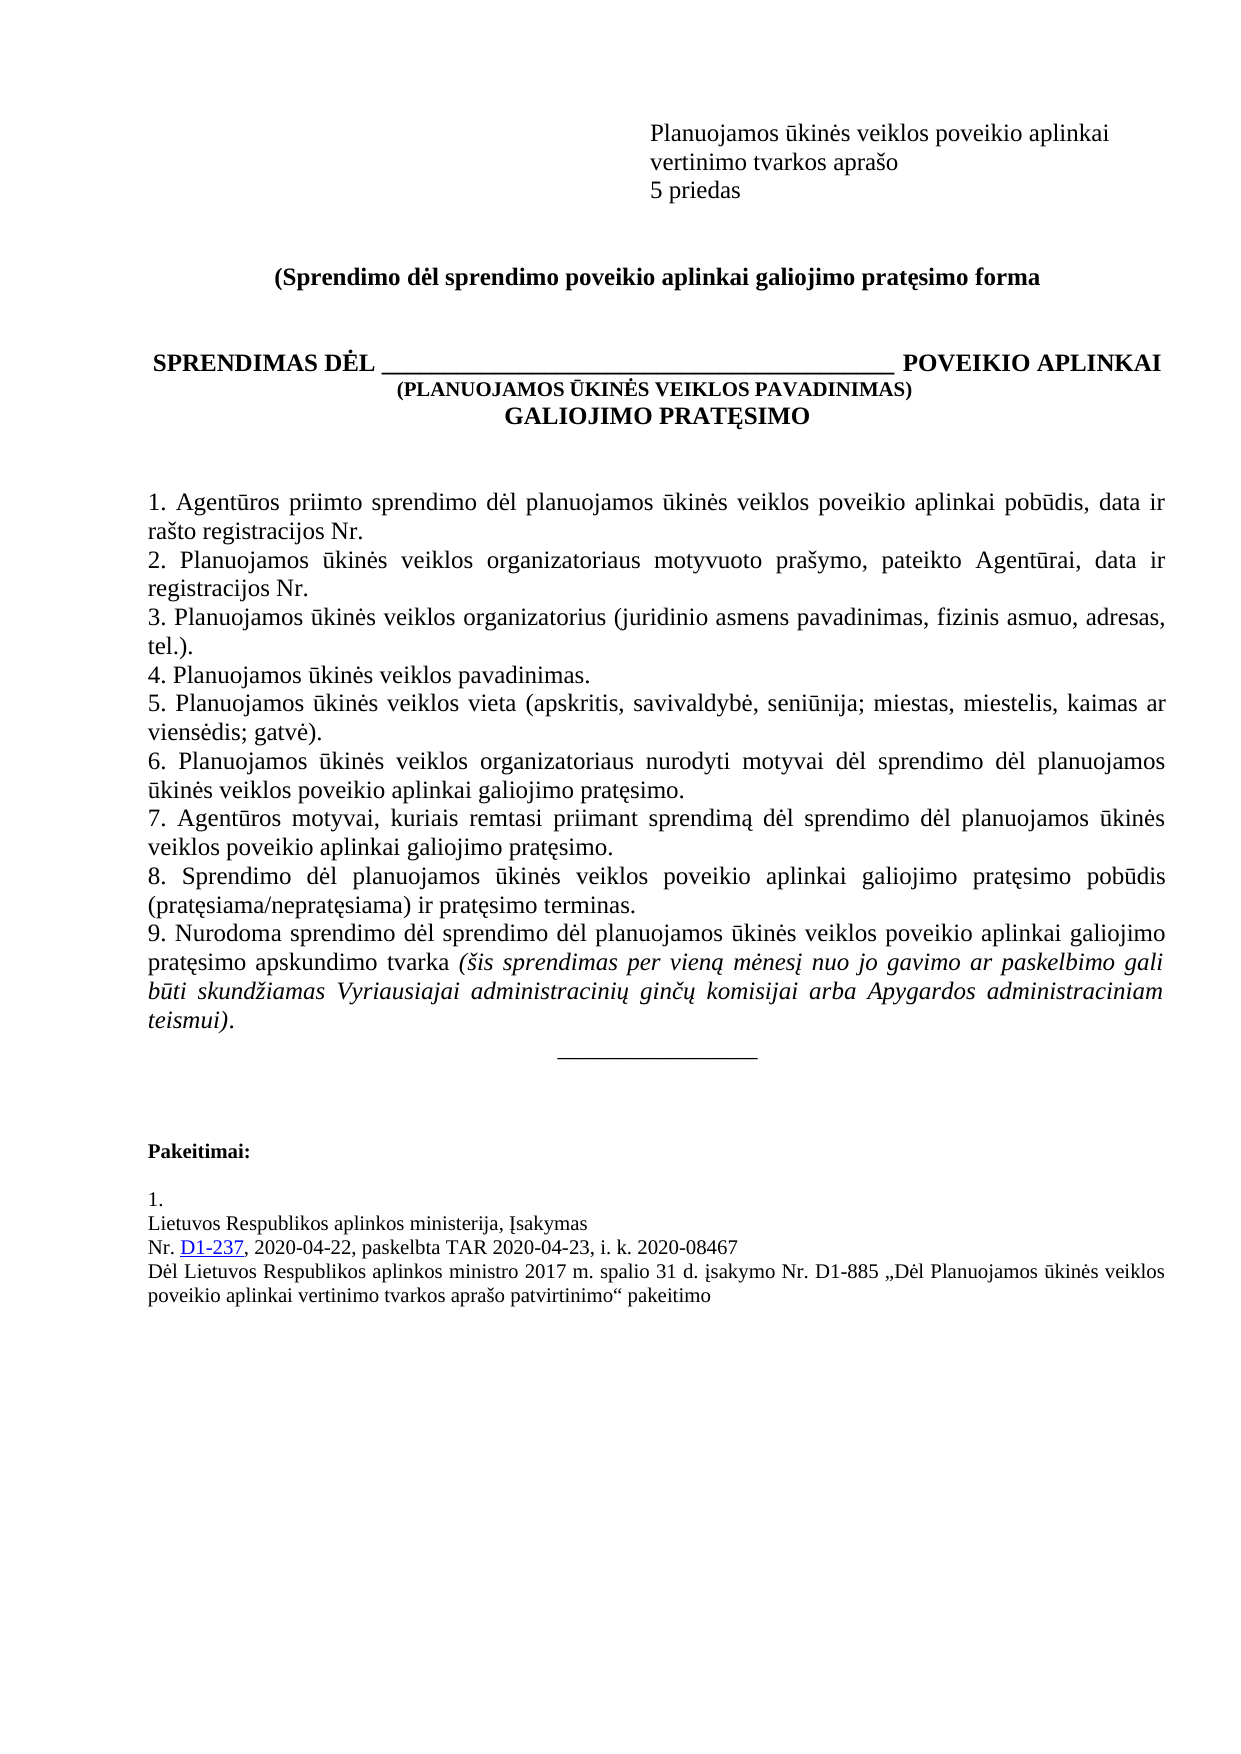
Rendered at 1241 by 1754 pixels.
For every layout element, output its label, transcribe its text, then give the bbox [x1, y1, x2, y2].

text vertinimo tvarkos aprašo [650, 147, 1167, 176]
text 5. Planuojamos ūkinės veiklos vieta (apskritis, savivaldybė, seniūnija; miestas, miestelis, kaimas ar viensėdis; gatvė). [148, 688, 1167, 746]
text Planuojamos ūkinės veiklos poveikio aplinkai [148, 118, 1167, 147]
text (Sprendimo dėl sprendimo poveikio aplinkai galiojimo pratęsimo forma [148, 262, 1167, 291]
text 5 priedas [650, 176, 1167, 204]
text 1. [148, 1187, 1167, 1211]
text 4. Planuojamos ūkinės veiklos pavadinimas. [148, 660, 1167, 688]
text Dėl Lietuvos Respublikos aplinkos ministro 2017 m. spalio 31 d. įsakymo Nr. D1-885 „Dėl Planuojamos ūkinės veiklos poveikio aplinkai vertinimo tvarkos aprašo patvirtinimo“ pakeitimo [148, 1259, 1167, 1307]
text 7. Agentūros motyvai, kuriais remtasi priimant sprendimą dėl sprendimo dėl planuojamos ūkinės veiklos poveikio aplinkai galiojimo pratęsimo. [148, 803, 1167, 861]
text Lietuvos Respublikos aplinkos ministerija, Įsakymas [148, 1211, 1167, 1235]
text 9. Nurodoma sprendimo dėl sprendimo dėl planuojamos ūkinės veiklos poveikio aplinkai galiojimo pratęsimo apskundimo tvarka (šis sprendimas per vieną mėnesį nuo jo gavimo ar paskelbimo gali būti skundžiamas Vyriausiajai administracinių ginčų komisijai arba Apygardos administraciniam teismui). [148, 918, 1167, 1033]
text GALIOJIMO PRATĘSIMO [148, 401, 1167, 430]
text 3. Planuojamos ūkinės veiklos organizatorius (juridinio asmens pavadinimas, fizinis asmuo, adresas, tel.). [148, 602, 1167, 660]
text ________________ [148, 1033, 1167, 1062]
text Nr. D1-237, 2020-04-22, paskelbta TAR 2020-04-23, i. k. 2020-08467 [148, 1235, 1167, 1259]
text SPRENDIMAS DĖL _________________________________________ POVEIKIO APLINKAI [148, 348, 1167, 377]
text 2. Planuojamos ūkinės veiklos organizatoriaus motyvuoto prašymo, pateikto Agentūrai, data ir registracijos Nr. [148, 545, 1167, 602]
text 6. Planuojamos ūkinės veiklos organizatoriaus nurodyti motyvai dėl sprendimo dėl planuojamos ūkinės veiklos poveikio aplinkai galiojimo pratęsimo. [148, 746, 1167, 803]
text 8. Sprendimo dėl planuojamos ūkinės veiklos poveikio aplinkai galiojimo pratęsimo pobūdis (pratęsiama/nepratęsiama) ir pratęsimo terminas. [148, 861, 1167, 918]
text 1. Agentūros priimto sprendimo dėl planuojamos ūkinės veiklos poveikio aplinkai pobūdis, data ir rašto registracijos Nr. [148, 487, 1167, 545]
text (PLANUOJAMOS ŪKINĖS VEIKLOS PAVADINIMAS) [148, 377, 1167, 401]
text Pakeitimai: [148, 1139, 1167, 1163]
